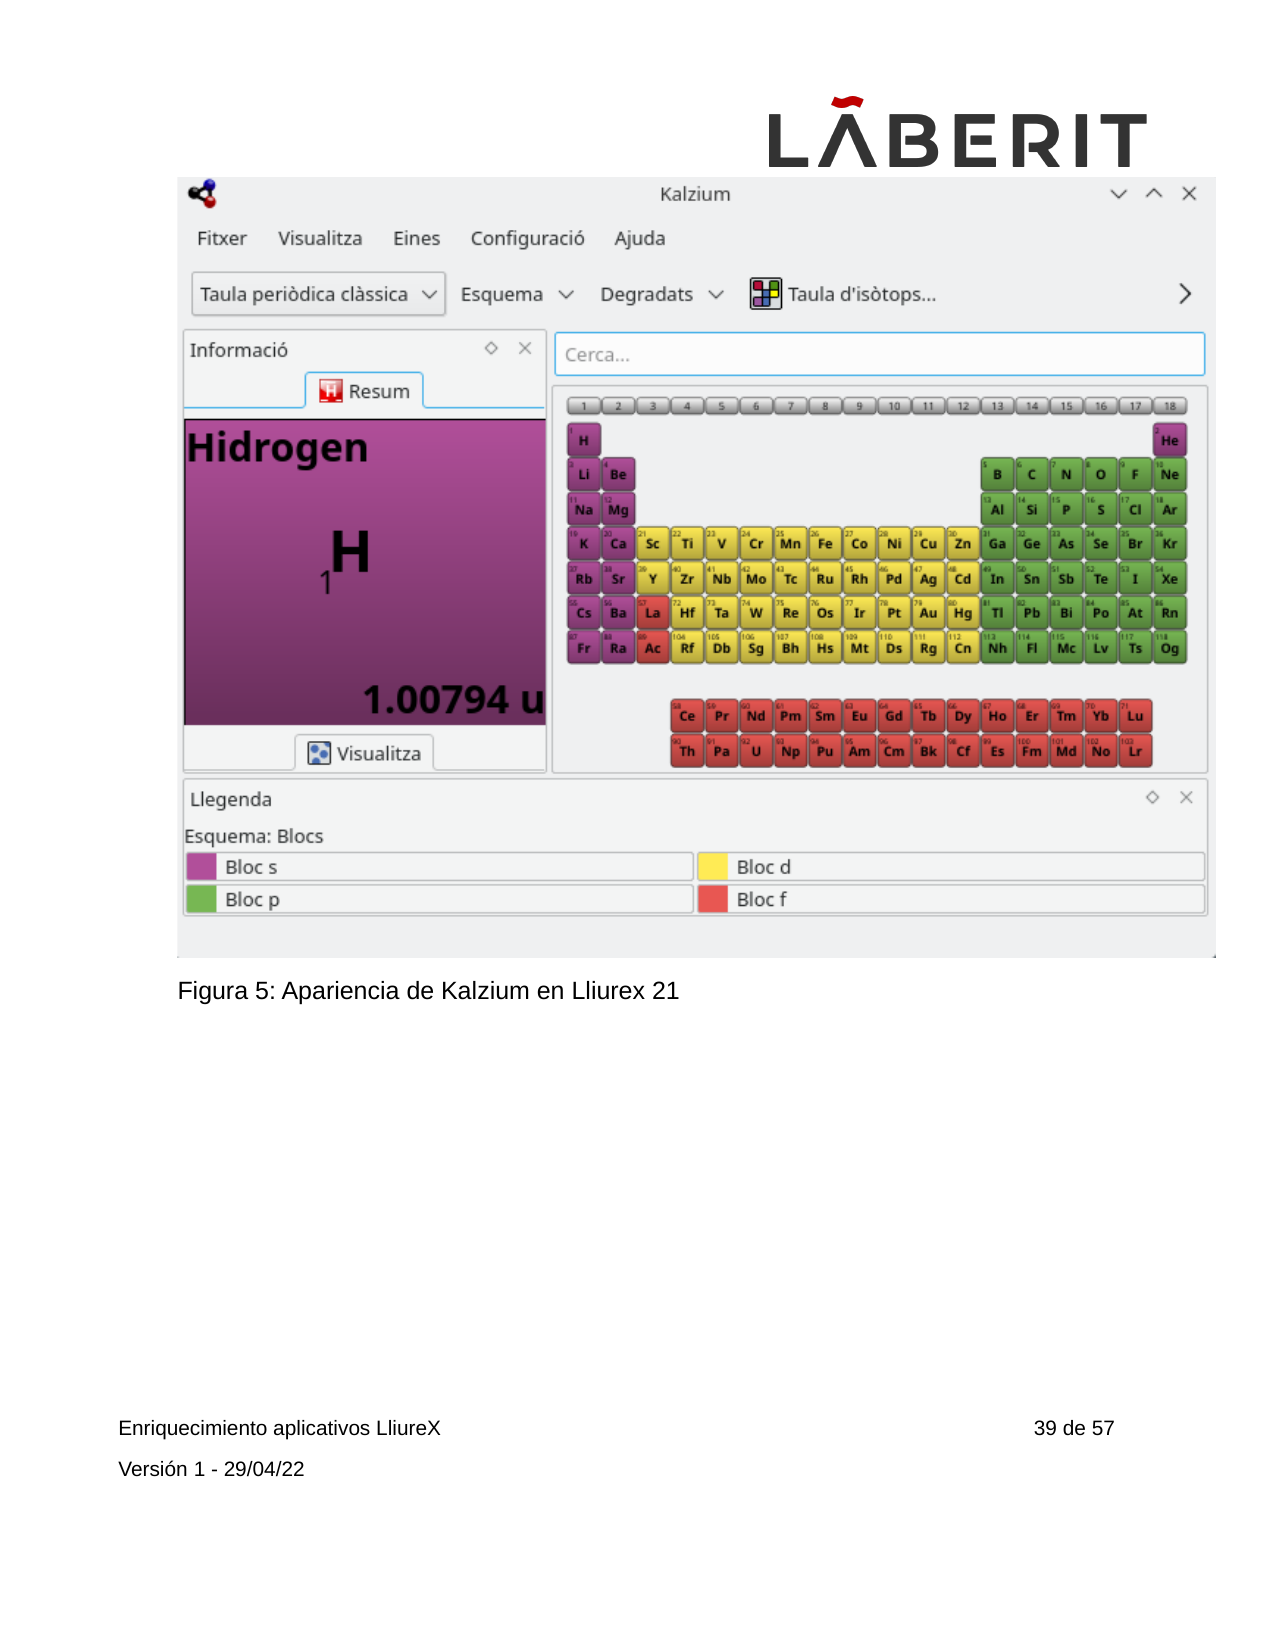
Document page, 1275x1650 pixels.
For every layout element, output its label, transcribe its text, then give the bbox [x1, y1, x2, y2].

picture [177, 177, 1216, 958]
text Figura 5: Apariencia de Kalzium en Lliurex 21 [118, 976, 1157, 1005]
picture [769, 96, 1147, 167]
